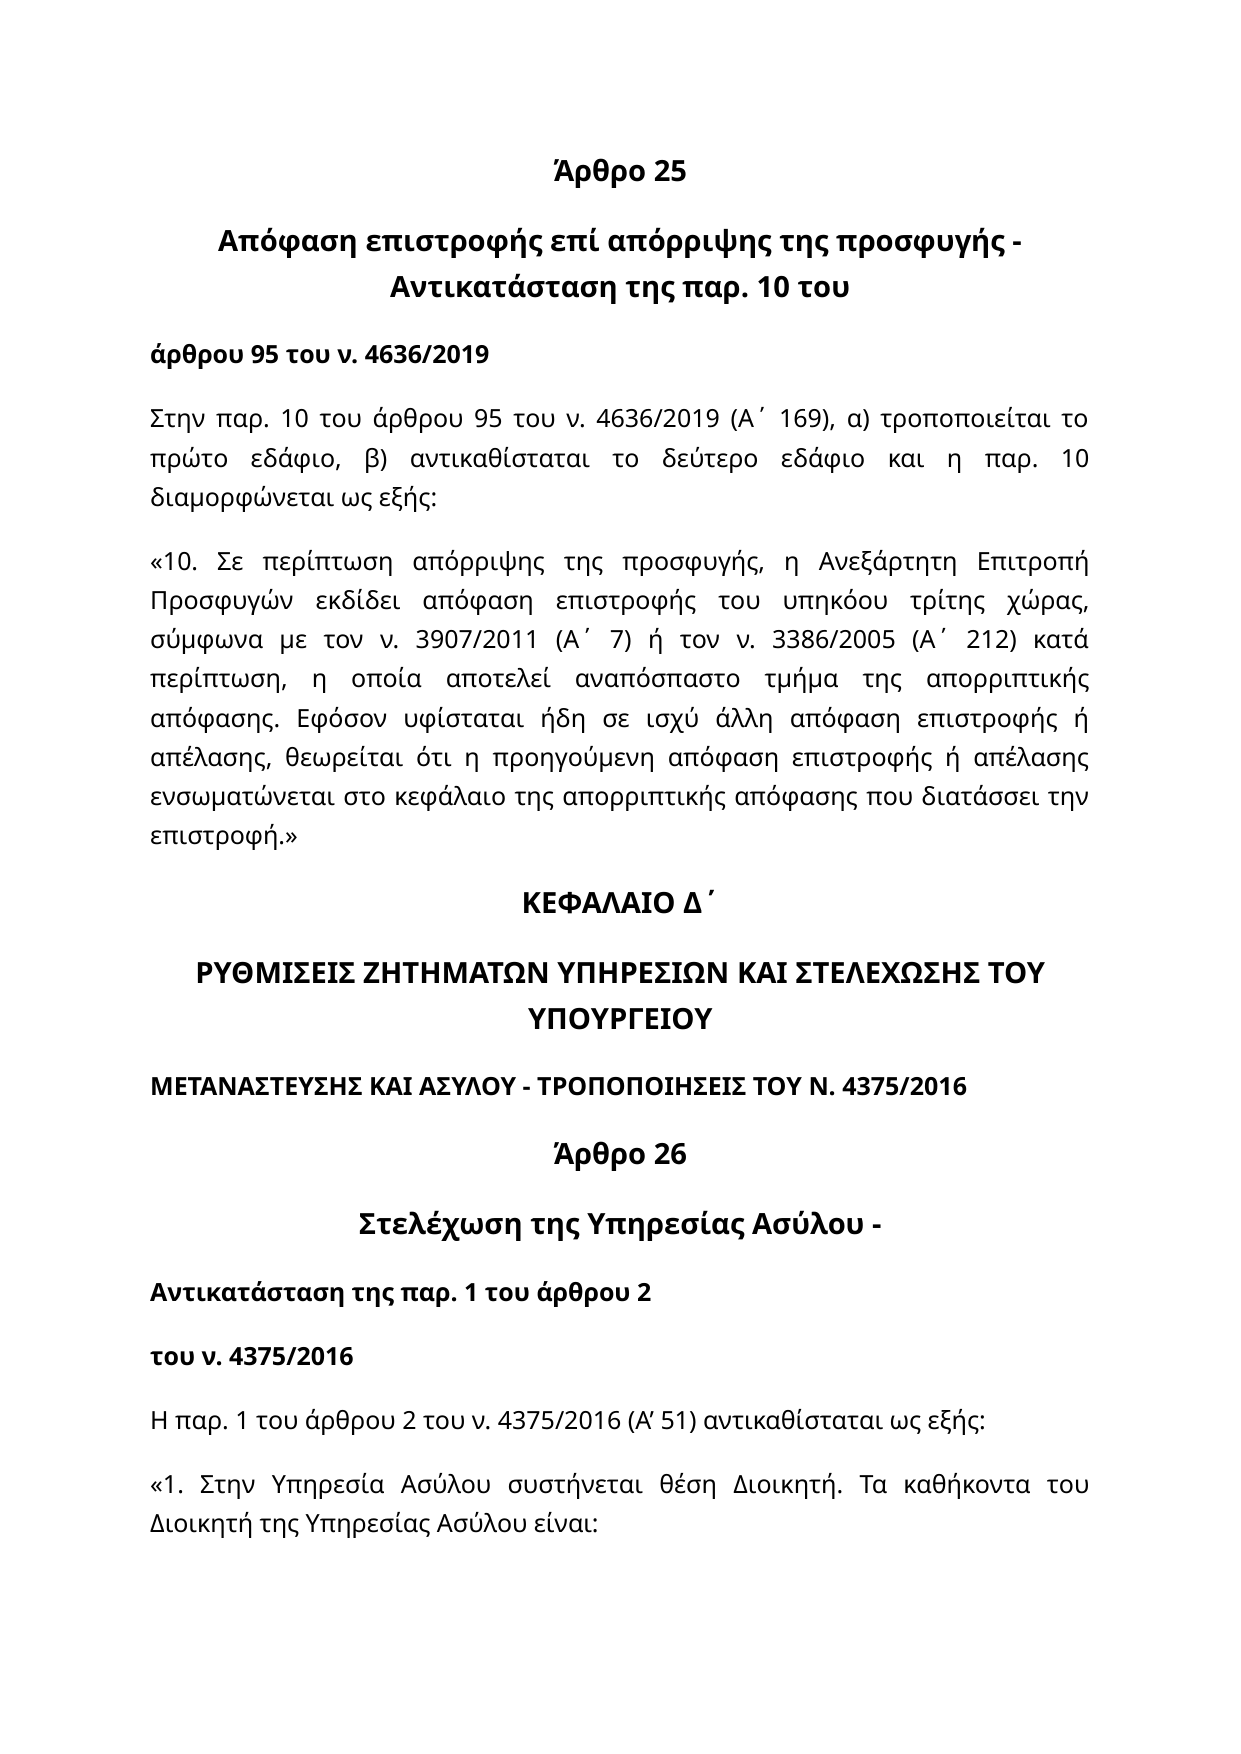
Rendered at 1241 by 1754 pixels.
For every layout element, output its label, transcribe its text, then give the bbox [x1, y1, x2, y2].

text Η παρ. 1 του άρθρου 2 του ν. 4375/2016 (Α’ 51) αντικαθίσταται ως εξής: [150, 1402, 1090, 1437]
text του ν. 4375/2016 [150, 1338, 1090, 1372]
subtitle ΚΕΦΑΛΑΙΟ Δ΄ [150, 882, 1090, 922]
text «1. Στην Υπηρεσία Ασύλου συστήνεται θέση Διοικητή. Τα καθήκοντα του Διοικητή της Υπηρεσίας Ασύλου είναι: [150, 1467, 1090, 1540]
text Στην παρ. 10 του άρθρου 95 του ν. 4636/2019 (Α΄ 169), α) τροποποιείται το πρώτο εδάφιο, β) αντικαθίσταται το δεύτερο εδάφιο και η παρ. 10 διαμορφώνεται ως εξής: [150, 401, 1090, 513]
text άρθρου 95 του ν. 4636/2019 [150, 337, 1090, 371]
subtitle Άρθρο 26 [150, 1133, 1090, 1173]
subtitle Απόφαση επιστροφής επί απόρριψης της προσφυγής - Αντικατάσταση της παρ. 10 του [150, 221, 1090, 306]
text Αντικατάσταση της παρ. 1 του άρθρου 2 [150, 1274, 1090, 1308]
subtitle Στελέχωση της Υπηρεσίας Ασύλου - [150, 1203, 1090, 1243]
text ΜΕΤΑΝΑΣΤΕΥΣΗΣ ΚΑΙ ΑΣΥΛΟΥ - ΤΡΟΠΟΠΟΙΗΣΕΙΣ ΤΟΥ Ν. 4375/2016 [150, 1069, 1090, 1103]
text «10. Σε περίπτωση απόρριψης της προσφυγής, η Ανεξάρτητη Επιτροπή Προσφυγών εκδίδει απόφαση επιστροφής του υπηκόου τρίτης χώρας, σύμφωνα με τον ν. 3907/2011 (Α΄ 7) ή τον ν. 3386/2005 (Α΄ 212) κατά περίπτωση, η οποία αποτελεί αναπόσπαστο τμήμα της απορριπτικής απόφασης. Εφόσον υφίσταται ήδη σε ισχύ άλλη απόφαση επιστροφής ή απέλασης, θεωρείται ότι η προηγούμενη απόφαση επιστροφής ή απέλασης ενσωματώνεται στο κεφάλαιο της απορριπτικής απόφασης που διατάσσει την επιστροφή.» [150, 543, 1090, 852]
subtitle Άρθρο 25 [150, 150, 1090, 190]
subtitle ΡΥΘΜΙΣΕΙΣ ΖΗΤΗΜΑΤΩΝ ΥΠΗΡΕΣΙΩΝ ΚΑΙ ΣΤΕΛΕΧΩΣΗΣ ΤΟΥ ΥΠΟΥΡΓΕΙΟΥ [150, 952, 1090, 1038]
